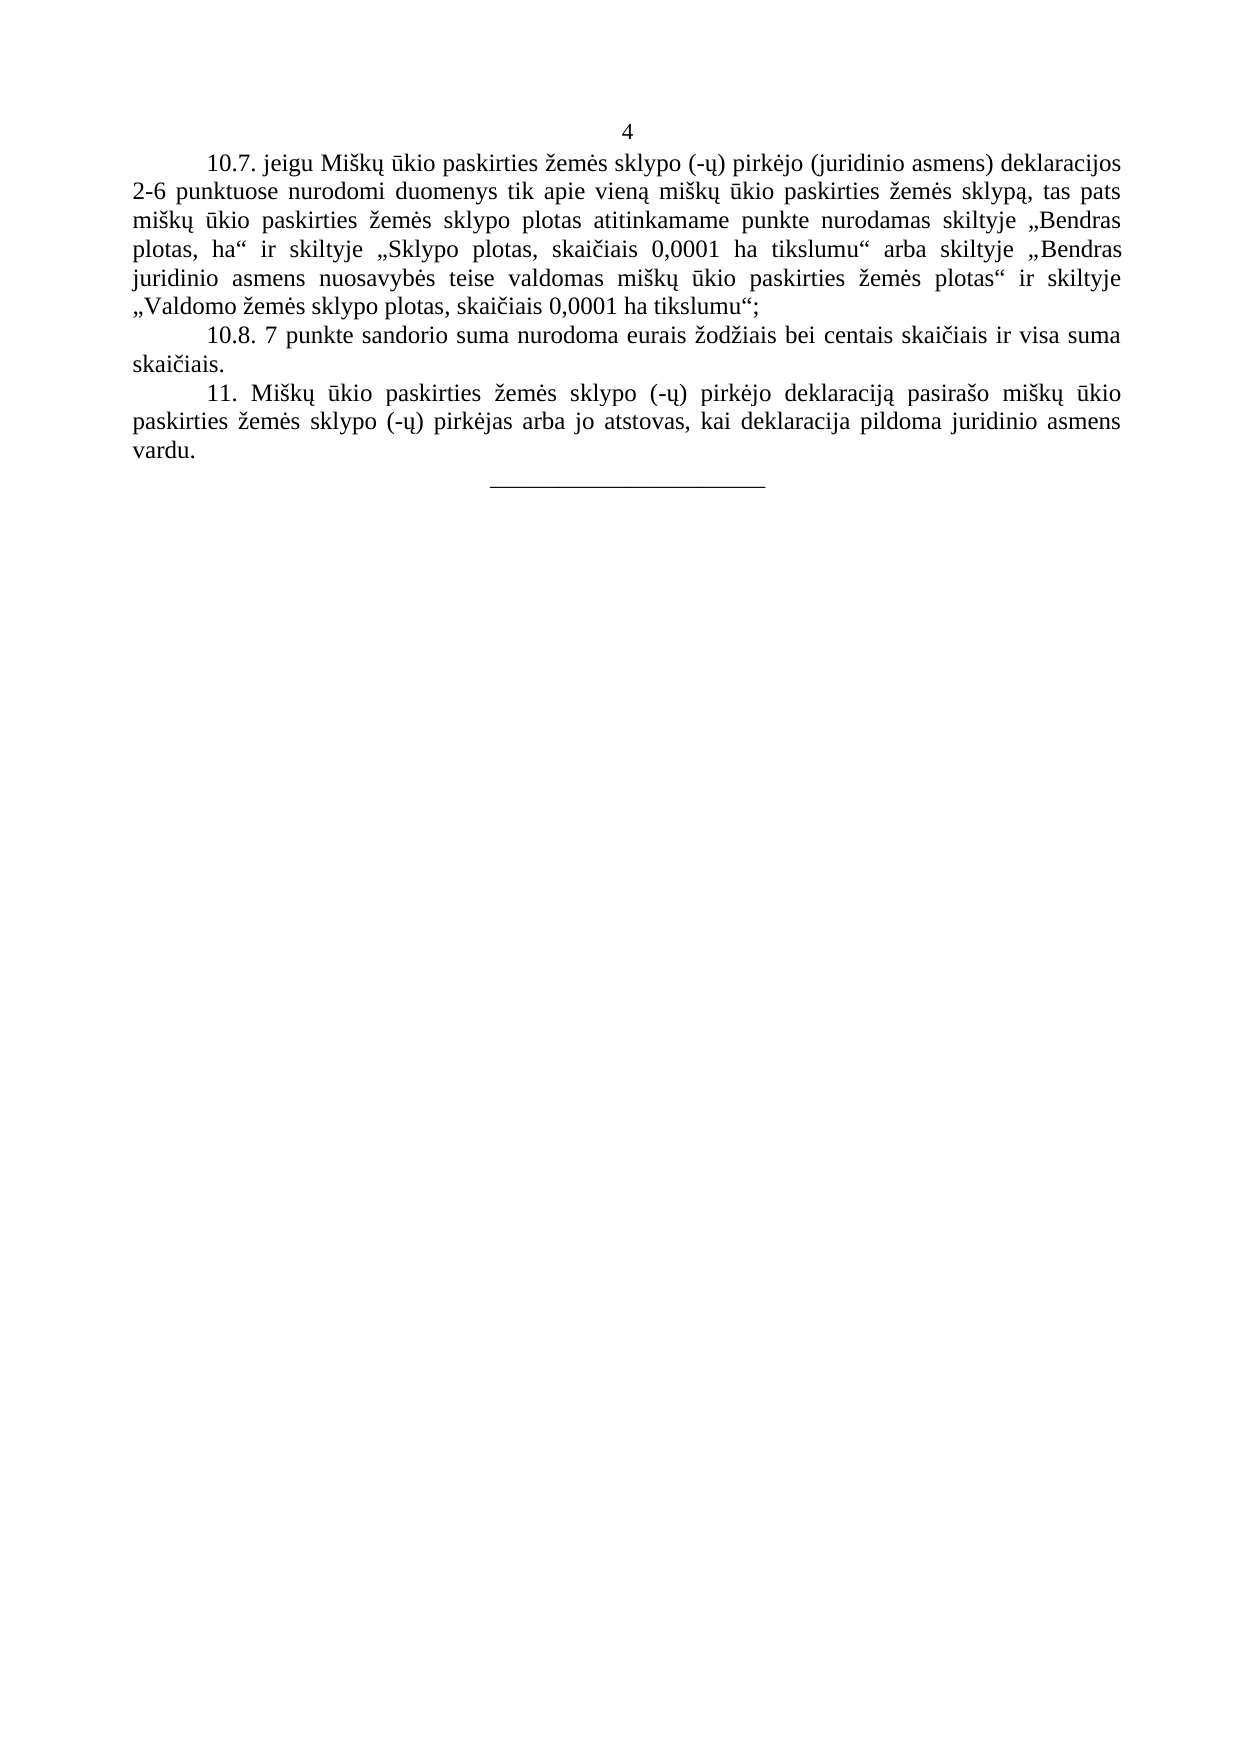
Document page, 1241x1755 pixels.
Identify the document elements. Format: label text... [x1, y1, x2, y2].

text 11. Miškų ūkio paskirties žemės sklypo (-ų) pirkėjo deklaraciją pasirašo miškų ūkio paskirties žemės sklypo (-ų) pirkėjas arba jo atstovas, kai deklaracija pildoma juridinio asmens vardu. [132, 378, 1122, 464]
text ________________________ [132, 464, 1122, 490]
text 10.8. 7 punkte sandorio suma nurodoma eurais žodžiais bei centais skaičiais ir visa suma skaičiais. [132, 320, 1122, 378]
text 10.7. jeigu Miškų ūkio paskirties žemės sklypo (-ų) pirkėjo (juridinio asmens) deklaracijos 2-6 punktuose nurodomi duomenys tik apie vieną miškų ūkio paskirties žemės sklypą, tas pats miškų ūkio paskirties žemės sklypo plotas atitinkamame punkte nurodamas skiltyje „Bendras plotas, ha“ ir skiltyje „Sklypo plotas, skaičiais 0,0001 ha tikslumu“ arba skiltyje „Bendras juridinio asmens nuosavybės teise valdomas miškų ūkio paskirties žemės plotas“ ir skiltyje „Valdomo žemės sklypo plotas, skaičiais 0,0001 ha tikslumu“; [132, 148, 1122, 320]
